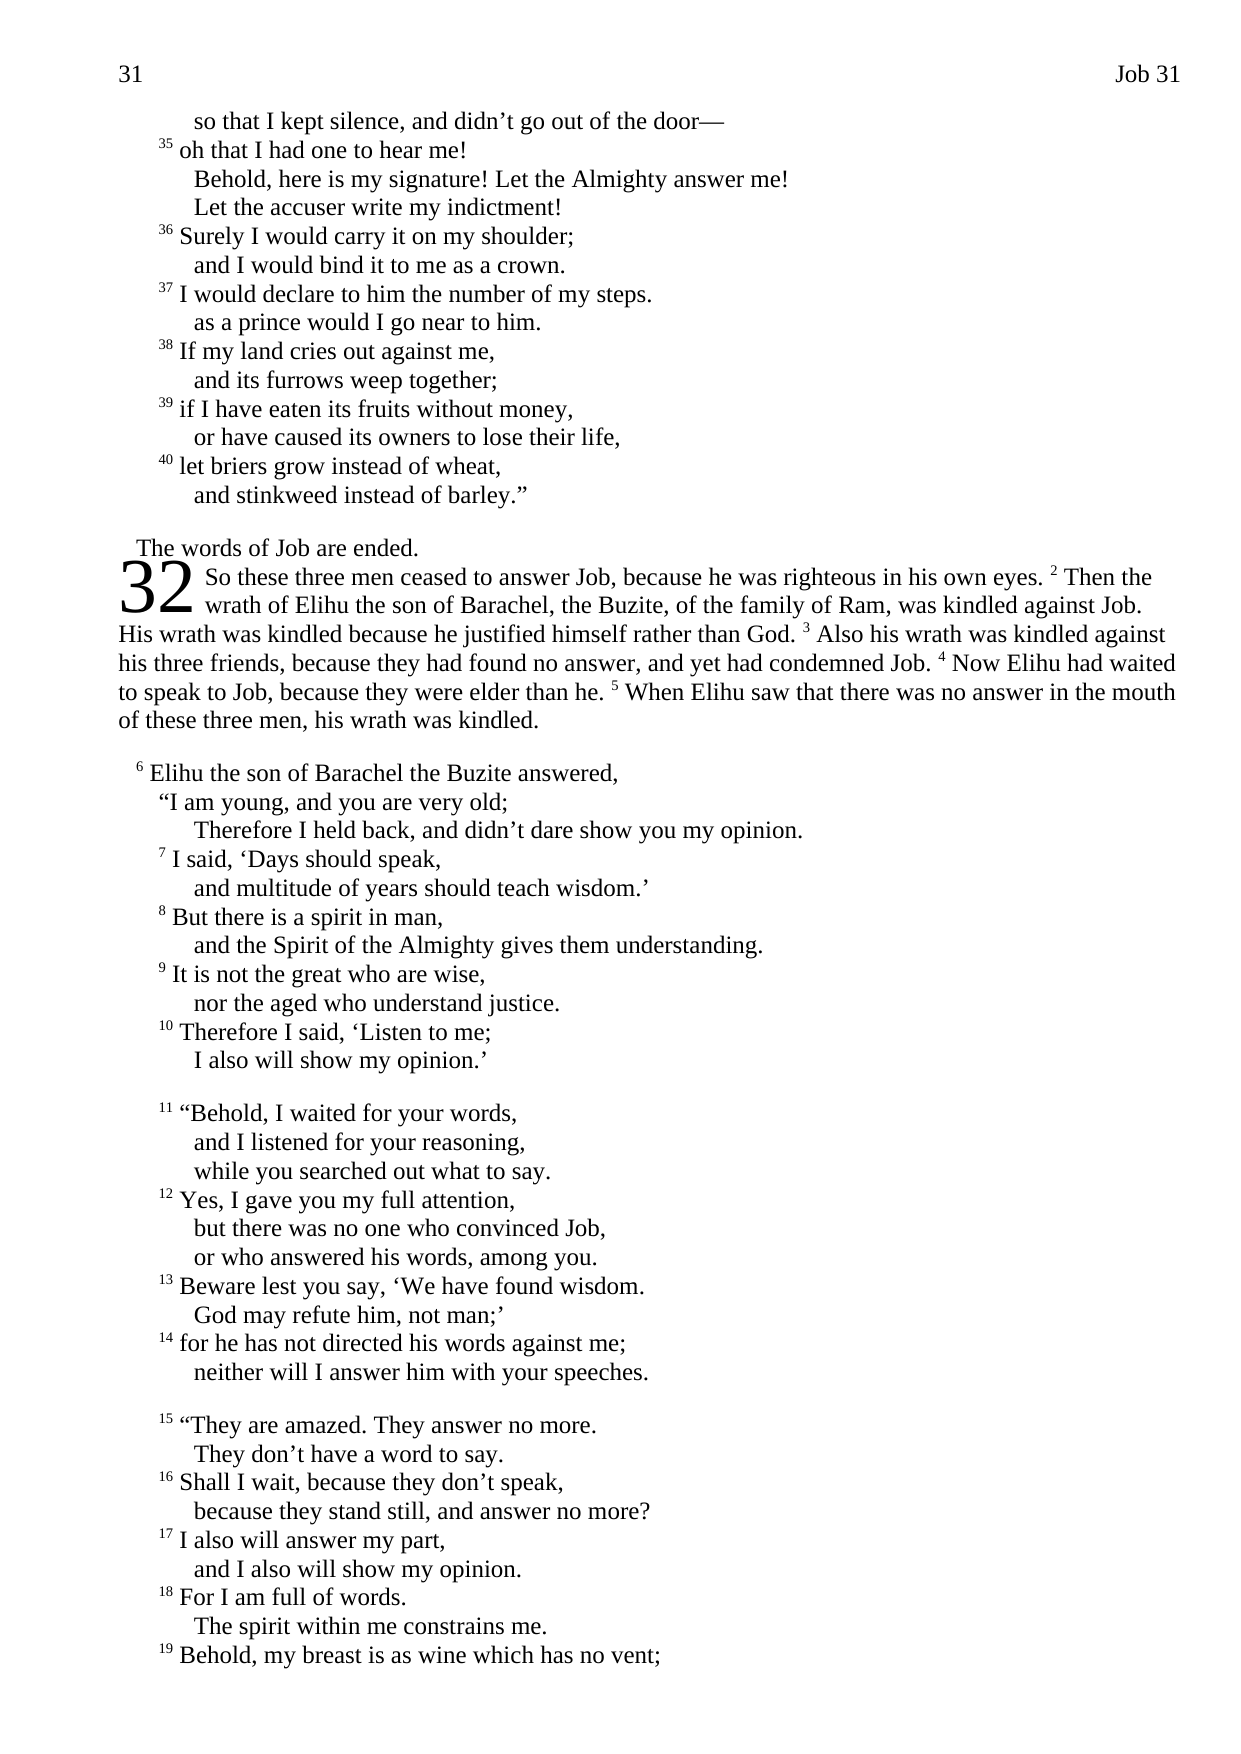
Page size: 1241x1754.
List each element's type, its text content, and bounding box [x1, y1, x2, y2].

text 14 for he has not directed his words against me; [158, 1328, 1181, 1357]
text and I would bind it to me as a crown. [194, 250, 1181, 279]
text 18 For I am full of words. [158, 1582, 1181, 1611]
text 10 Therefore I said, ‘Listen to me; [158, 1017, 1181, 1046]
text Behold, here is my signature! Let the Almighty answer me! [194, 164, 1181, 192]
text so that I kept silence, and didn’t go out of the door— [194, 106, 1181, 135]
text 6 Elihu the son of Barachel the Buzite answered, [118, 758, 1181, 787]
text 40 let briers grow instead of wheat, [158, 451, 1181, 480]
text because they stand still, and answer no more? [194, 1496, 1181, 1525]
text 11 “Behold, I waited for your words, [158, 1098, 1181, 1127]
text They don’t have a word to say. [194, 1439, 1181, 1467]
text 19 Behold, my breast is as wine which has no vent; [158, 1640, 1181, 1669]
text and the Spirit of the Almighty gives them understanding. [194, 931, 1181, 959]
text 13 Beware lest you say, ‘We have found wisdom. [158, 1271, 1181, 1300]
text neither will I answer him with your speeches. [194, 1357, 1181, 1386]
text The spirit within me constrains me. [194, 1611, 1181, 1640]
text and multitude of years should teach wisdom.’ [194, 873, 1181, 902]
text and I also will show my opinion. [194, 1554, 1181, 1582]
text 35 oh that I had one to hear me! [158, 135, 1181, 164]
text The words of Job are ended. [118, 533, 1181, 562]
text “I am young, and you are very old; [158, 787, 1181, 816]
text or have caused its owners to lose their life, [194, 422, 1181, 451]
text 39 if I have eaten its fruits without money, [158, 394, 1181, 422]
text Therefore I held back, and didn’t dare show you my opinion. [194, 816, 1181, 844]
text while you searched out what to say. [194, 1156, 1181, 1185]
text 38 If my land cries out against me, [158, 336, 1181, 365]
text but there was no one who convinced Job, [194, 1213, 1181, 1242]
text 16 Shall I wait, because they don’t speak, [158, 1467, 1181, 1496]
text 15 “They are amazed. They answer no more. [158, 1410, 1181, 1439]
text 37 I would declare to him the number of my steps. [158, 279, 1181, 307]
text God may refute him, not man;’ [194, 1300, 1181, 1328]
text 7 I said, ‘Days should speak, [158, 844, 1181, 873]
text 32So these three men ceased to answer Job, because he was righteous in his own eyes. 2 Then the wrath of Elihu the son of Barachel, the Buzite, of the family of Ram, was kindled against Job. His wrath was kindled because he justified himself rather than God. 3 Also his wrath was kindled against his three friends, because they had found no answer, and yet had condemned Job. 4 Now Elihu had waited to speak to Job, because they were elder than he. 5 When Elihu saw that there was no answer in the mouth of these three men, his wrath was kindled. [118, 562, 1181, 734]
text and its furrows weep together; [194, 365, 1181, 394]
text 12 Yes, I gave you my full attention, [158, 1185, 1181, 1213]
text Let the accuser write my indictment! [194, 192, 1181, 221]
text or who answered his words, among you. [194, 1242, 1181, 1271]
text 36 Surely I would carry it on my shoulder; [158, 221, 1181, 250]
text 17 I also will answer my part, [158, 1525, 1181, 1554]
text and stinkweed instead of barley.” [194, 480, 1181, 509]
text 8 But there is a spirit in man, [158, 902, 1181, 931]
text 9 It is not the great who are wise, [158, 959, 1181, 988]
text I also will show my opinion.’ [194, 1046, 1181, 1074]
text nor the aged who understand justice. [194, 988, 1181, 1017]
text as a prince would I go near to him. [194, 307, 1181, 336]
text and I listened for your reasoning, [194, 1127, 1181, 1156]
